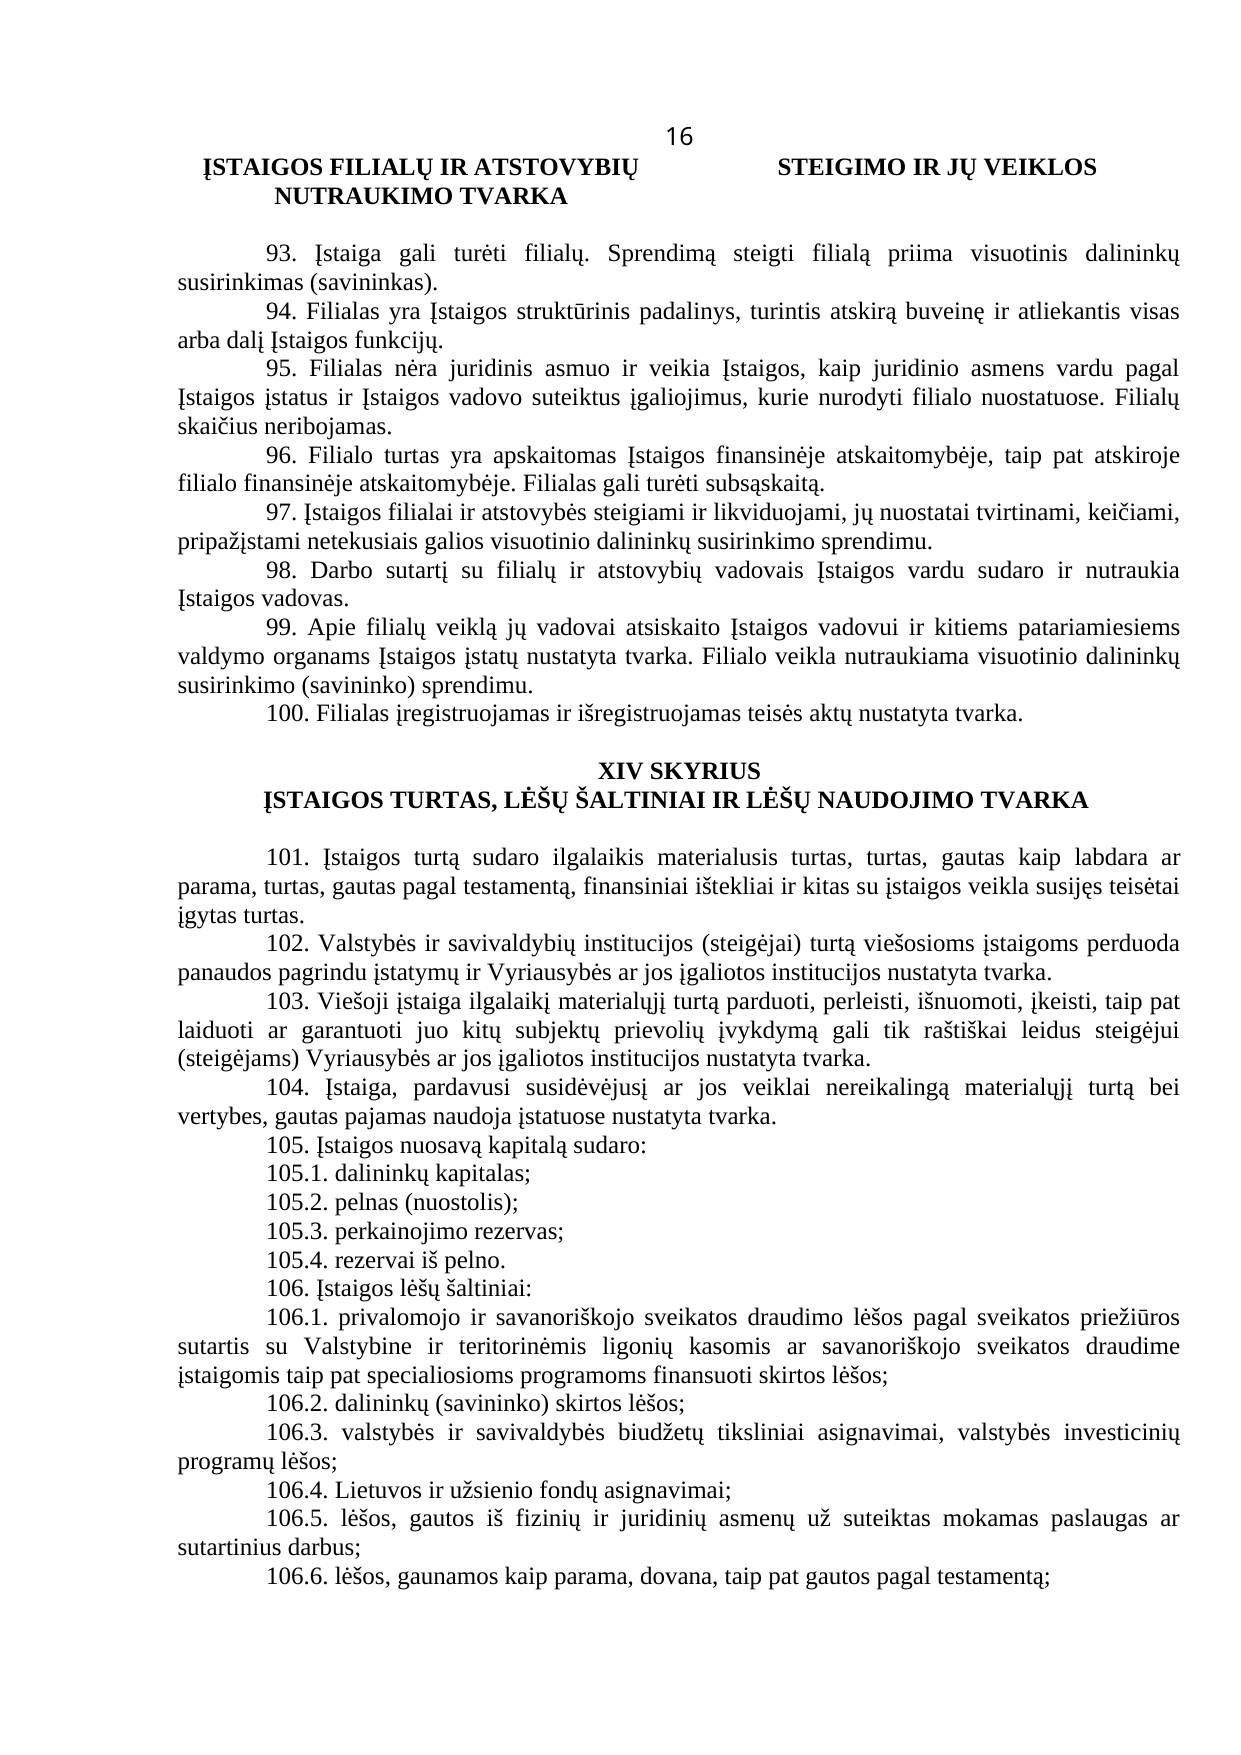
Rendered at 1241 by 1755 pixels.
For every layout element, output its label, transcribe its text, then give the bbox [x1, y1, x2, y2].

text 101. Įstaigos turtą sudaro ilgalaikis materialusis turtas, turtas, gautas kaip labdara ar parama, turtas, gautas pagal testamentą, finansiniai ištekliai ir kitas su įstaigos veikla susijęs teisėtai įgytas turtas. [177, 842, 1181, 928]
text 105.3. perkainojimo rezervas; [177, 1216, 1181, 1245]
text 106.3. valstybės ir savivaldybės biudžetų tiksliniai asignavimai, valstybės investicinių programų lėšos; [177, 1417, 1181, 1475]
text 105.1. dalininkų kapitalas; [177, 1158, 1181, 1187]
text 106. Įstaigos lėšų šaltiniai: [177, 1273, 1181, 1302]
text 106.5. lėšos, gautos iš fizinių ir juridinių asmenų už suteiktas mokamas paslaugas ar sutartinius darbus; [177, 1503, 1181, 1561]
text 104. Įstaiga, pardavusi susidėvėjusį ar jos veiklai nereikalingą materialųjį turtą bei vertybes, gautas pajamas naudoja įstatuose nustatyta tvarka. [177, 1072, 1181, 1130]
text ĮSTAIGOS TURTAS, LĖŠŲ ŠALTINIAI IR LĖŠŲ NAUDOJIMO TVARKA [177, 785, 1181, 813]
text 106.1. privalomojo ir savanoriškojo sveikatos draudimo lėšos pagal sveikatos priežiūros sutartis su Valstybine ir teritorinėmis ligonių kasomis ar savanoriškojo sveikatos draudime įstaigomis taip pat specialiosioms programoms finansuoti skirtos lėšos; [177, 1302, 1181, 1388]
text 106.4. Lietuvos ir užsienio fondų asignavimai; [177, 1475, 1181, 1503]
text 97. Įstaigos filialai ir atstovybės steigiami ir likviduojami, jų nuostatai tvirtinami, keičiami, pripažįstami netekusiais galios visuotinio dalininkų susirinkimo sprendimu. [177, 497, 1181, 555]
text 94. Filialas yra Įstaigos struktūrinis padalinys, turintis atskirą buveinę ir atliekantis visas arba dalį Įstaigos funkcijų. [177, 296, 1181, 353]
text 106.6. lėšos, gaunamos kaip parama, dovana, taip pat gautos pagal testamentą; [177, 1561, 1181, 1590]
text ĮSTAIGOS FILIALŲ IR ATSTOVYBIŲ STEIGIMO IR JŲ VEIKLOS NUTRAUKIMO TVARKA [177, 152, 1181, 210]
text 103. Viešoji įstaiga ilgalaikį materialųjį turtą parduoti, perleisti, išnuomoti, įkeisti, taip pat laiduoti ar garantuoti juo kitų subjektų prievolių įvykdymą gali tik raštiškai leidus steigėjui (steigėjams) Vyriausybės ar jos įgaliotos institucijos nustatyta tvarka. [177, 986, 1181, 1072]
text 100. Filialas įregistruojamas ir išregistruojamas teisės aktų nustatyta tvarka. [177, 698, 1181, 727]
text 99. Apie filialų veiklą jų vadovai atsiskaito Įstaigos vadovui ir kitiems patariamiesiems valdymo organams Įstaigos įstatų nustatyta tvarka. Filialo veikla nutraukiama visuotinio dalininkų susirinkimo (savininko) sprendimu. [177, 612, 1181, 698]
text 105.2. pelnas (nuostolis); [177, 1187, 1181, 1216]
text 95. Filialas nėra juridinis asmuo ir veikia Įstaigos, kaip juridinio asmens vardu pagal Įstaigos įstatus ir Įstaigos vadovo suteiktus įgaliojimus, kurie nurodyti filialo nuostatuose. Filialų skaičius neribojamas. [177, 353, 1181, 440]
text 98. Darbo sutartį su filialų ir atstovybių vadovais Įstaigos vardu sudaro ir nutraukia Įstaigos vadovas. [177, 555, 1181, 612]
text 106.2. dalininkų (savininko) skirtos lėšos; [177, 1388, 1181, 1417]
text 105. Įstaigos nuosavą kapitalą sudaro: [177, 1130, 1181, 1158]
text 96. Filialo turtas yra apskaitomas Įstaigos finansinėje atskaitomybėje, taip pat atskiroje filialo finansinėje atskaitomybėje. Filialas gali turėti subsąskaitą. [177, 440, 1181, 497]
text 105.4. rezervai iš pelno. [177, 1245, 1181, 1273]
text 93. Įstaiga gali turėti filialų. Sprendimą steigti filialą priima visuotinis dalininkų susirinkimas (savininkas). [177, 238, 1181, 296]
text XIV SKYRIUS [177, 756, 1181, 785]
text 102. Valstybės ir savivaldybių institucijos (steigėjai) turtą viešosioms įstaigoms perduoda panaudos pagrindu įstatymų ir Vyriausybės ar jos įgaliotos institucijos nustatyta tvarka. [177, 928, 1181, 986]
